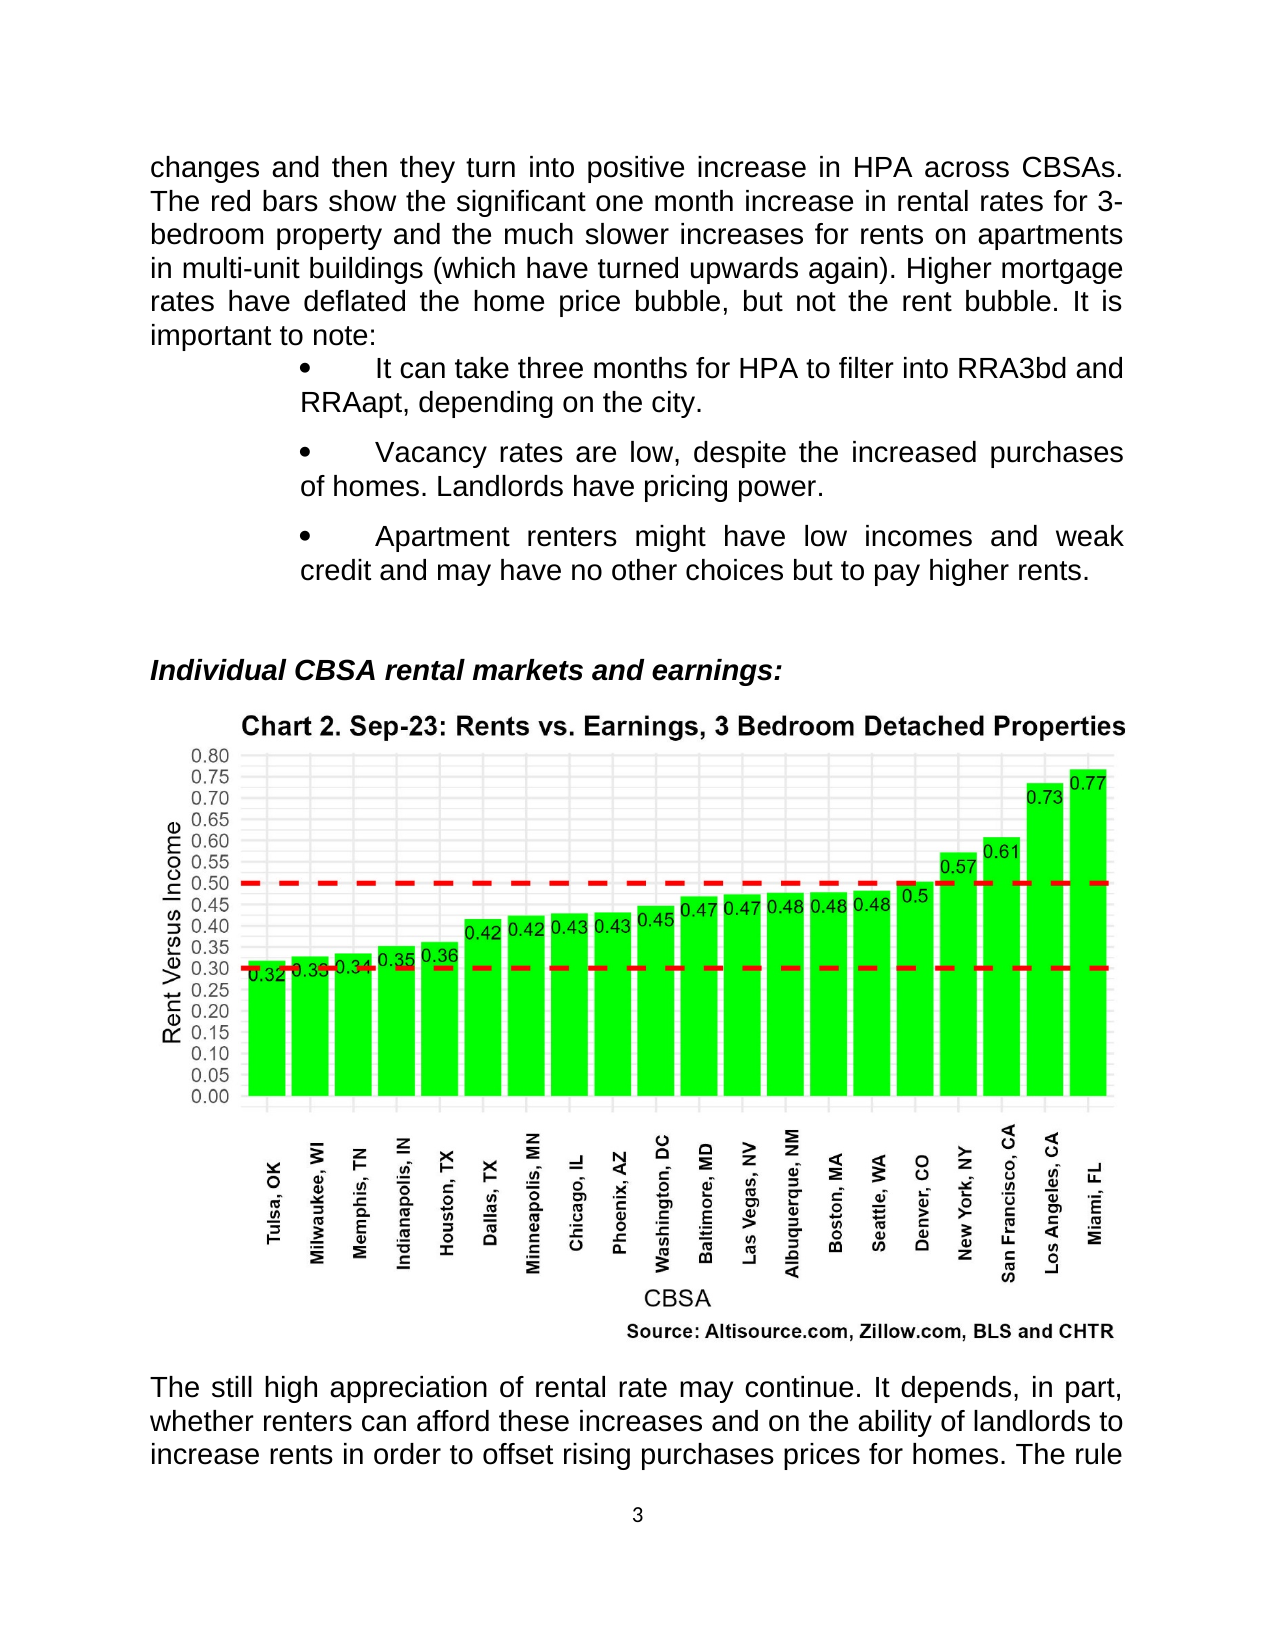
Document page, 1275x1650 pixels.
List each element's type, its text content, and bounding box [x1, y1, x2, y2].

text The still high appreciation of rental rate may continue. It depends, in part, whether renters can afford these increases and on the ability of landlords to increase rents in order to offset rising purchases prices for homes. The rule [150, 1370, 1125, 1471]
text Individual CBSA rental markets and earnings: [150, 653, 1125, 687]
list It can take three months for HPA to filter into RRA3bd and RRAapt, depending on the city. [300, 351, 1125, 418]
text changes and then they turn into positive increase in HPA across CBSAs. The red bars show the significant one month increase in rental rates for 3-bedroom property and the much slower increases for rents on apartments in multi-unit buildings (which have turned upwards again). Higher mortgage rates have deflated the home price bubble, but not the rent bubble. It is important to note: [150, 150, 1125, 351]
list Apartment renters might have low incomes and weak credit and may have no other choices but to pay higher rents. [300, 519, 1125, 586]
list Vacancy rates are low, despite the increased purchases of homes. Landlords have pricing power. [300, 435, 1125, 502]
